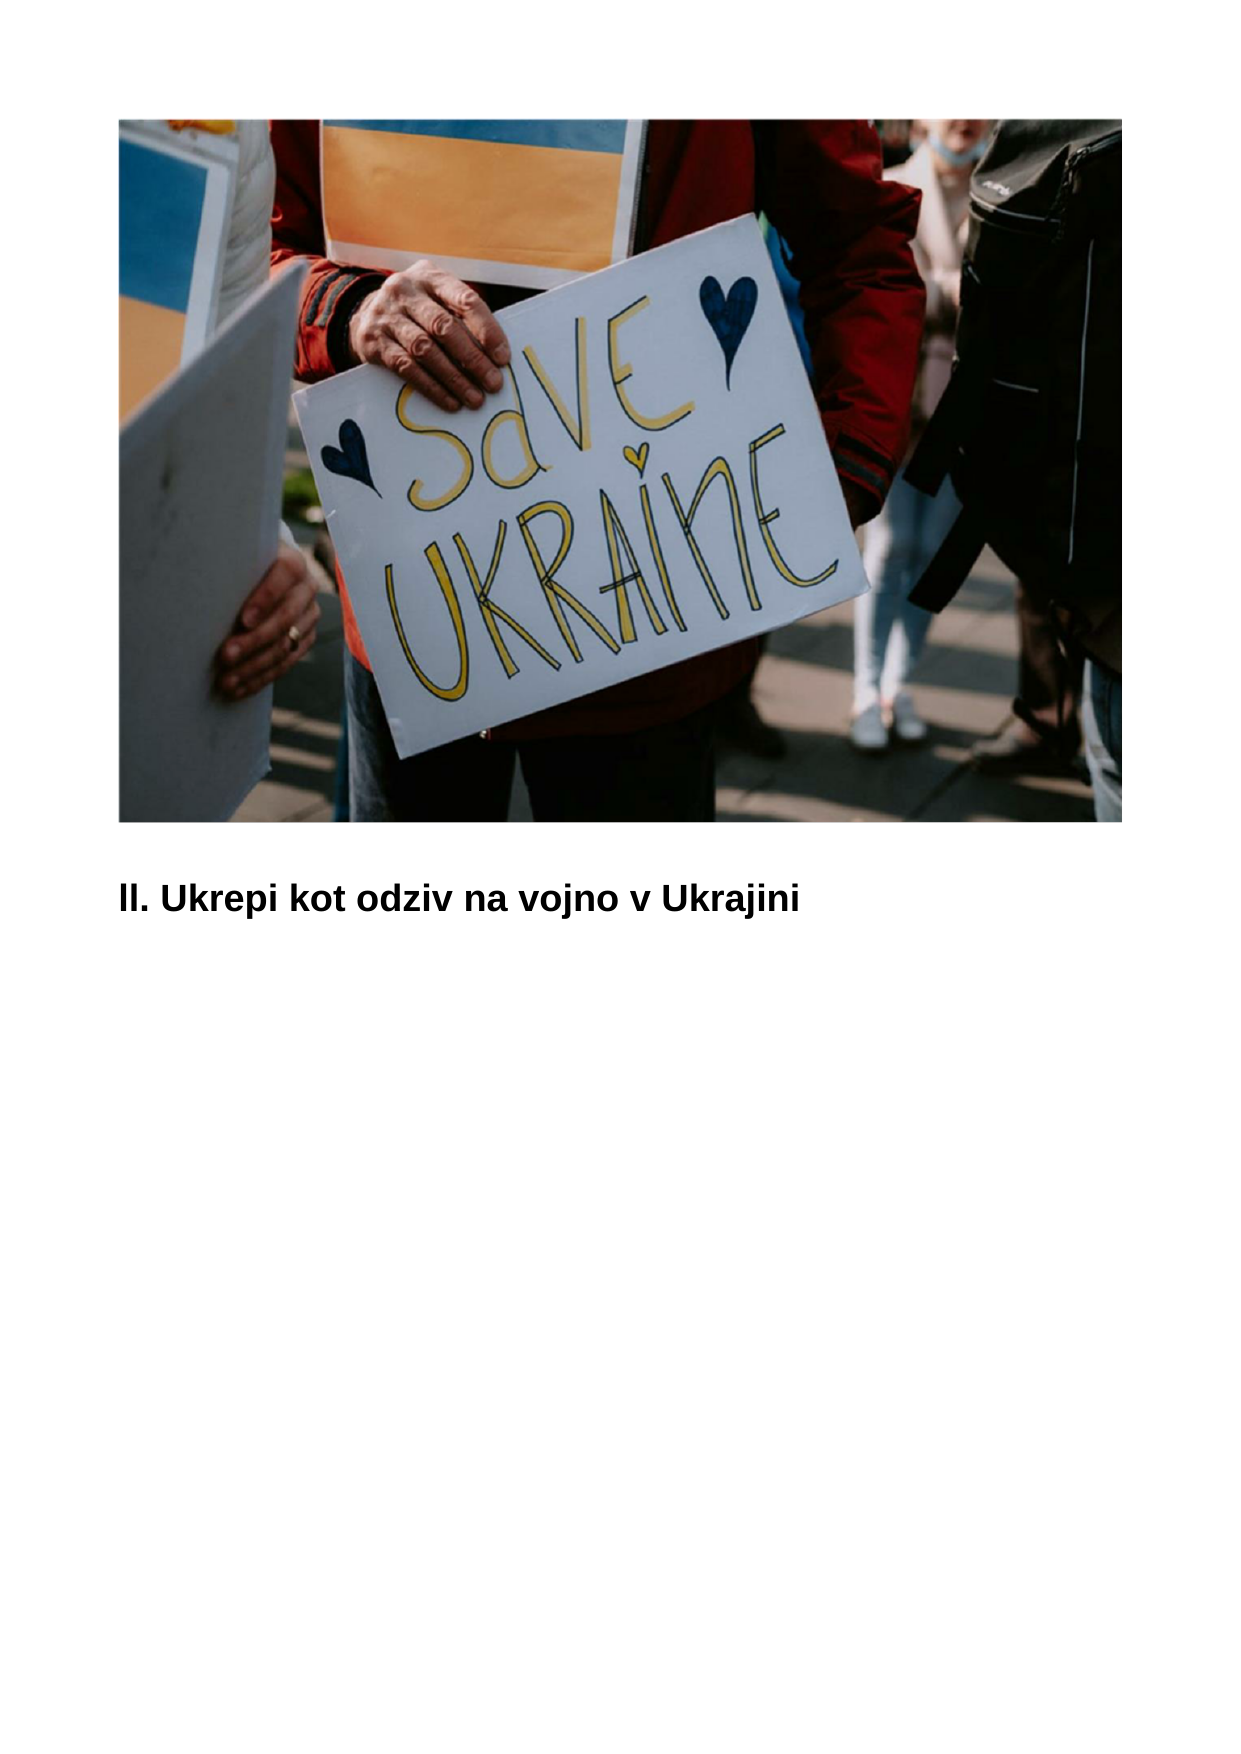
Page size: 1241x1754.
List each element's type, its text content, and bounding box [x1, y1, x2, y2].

subtitle ll. Ukrepi kot odziv na vojno v Ukrajini [118, 875, 1122, 919]
picture [118, 118, 1123, 823]
